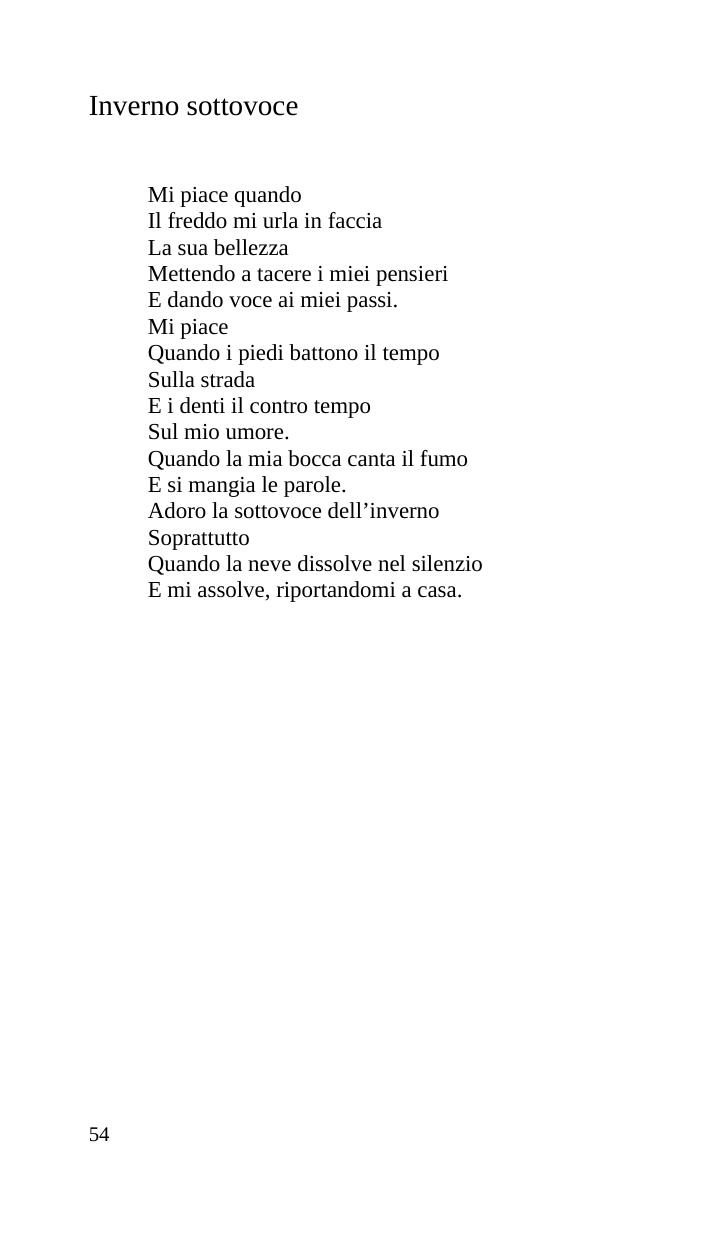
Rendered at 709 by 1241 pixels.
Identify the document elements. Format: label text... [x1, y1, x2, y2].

text E dando voce ai miei passi. [148, 287, 620, 313]
text Quando la neve dissolve nel silenzio [148, 550, 620, 576]
text Mettendo a tacere i miei pensieri [148, 260, 620, 287]
text Sul mio umore. [148, 418, 620, 445]
text Adoro la sottovoce dell’inverno [148, 497, 620, 524]
text Mi piace quando [148, 181, 620, 207]
text Il freddo mi urla in faccia [148, 207, 620, 234]
text Mi piace [148, 313, 620, 339]
text La sua bellezza [148, 234, 620, 260]
text E si mangia le parole. [148, 471, 620, 497]
text E mi assolve, riportandomi a casa. [148, 576, 620, 603]
text Quando i piedi battono il tempo [148, 339, 620, 366]
text Soprattutto [148, 524, 620, 550]
text Sulla strada [148, 366, 620, 392]
text Quando la mia bocca canta il fumo [148, 445, 620, 471]
text Inverno sottovoce [88, 88, 620, 122]
text E i denti il contro tempo [148, 392, 620, 418]
